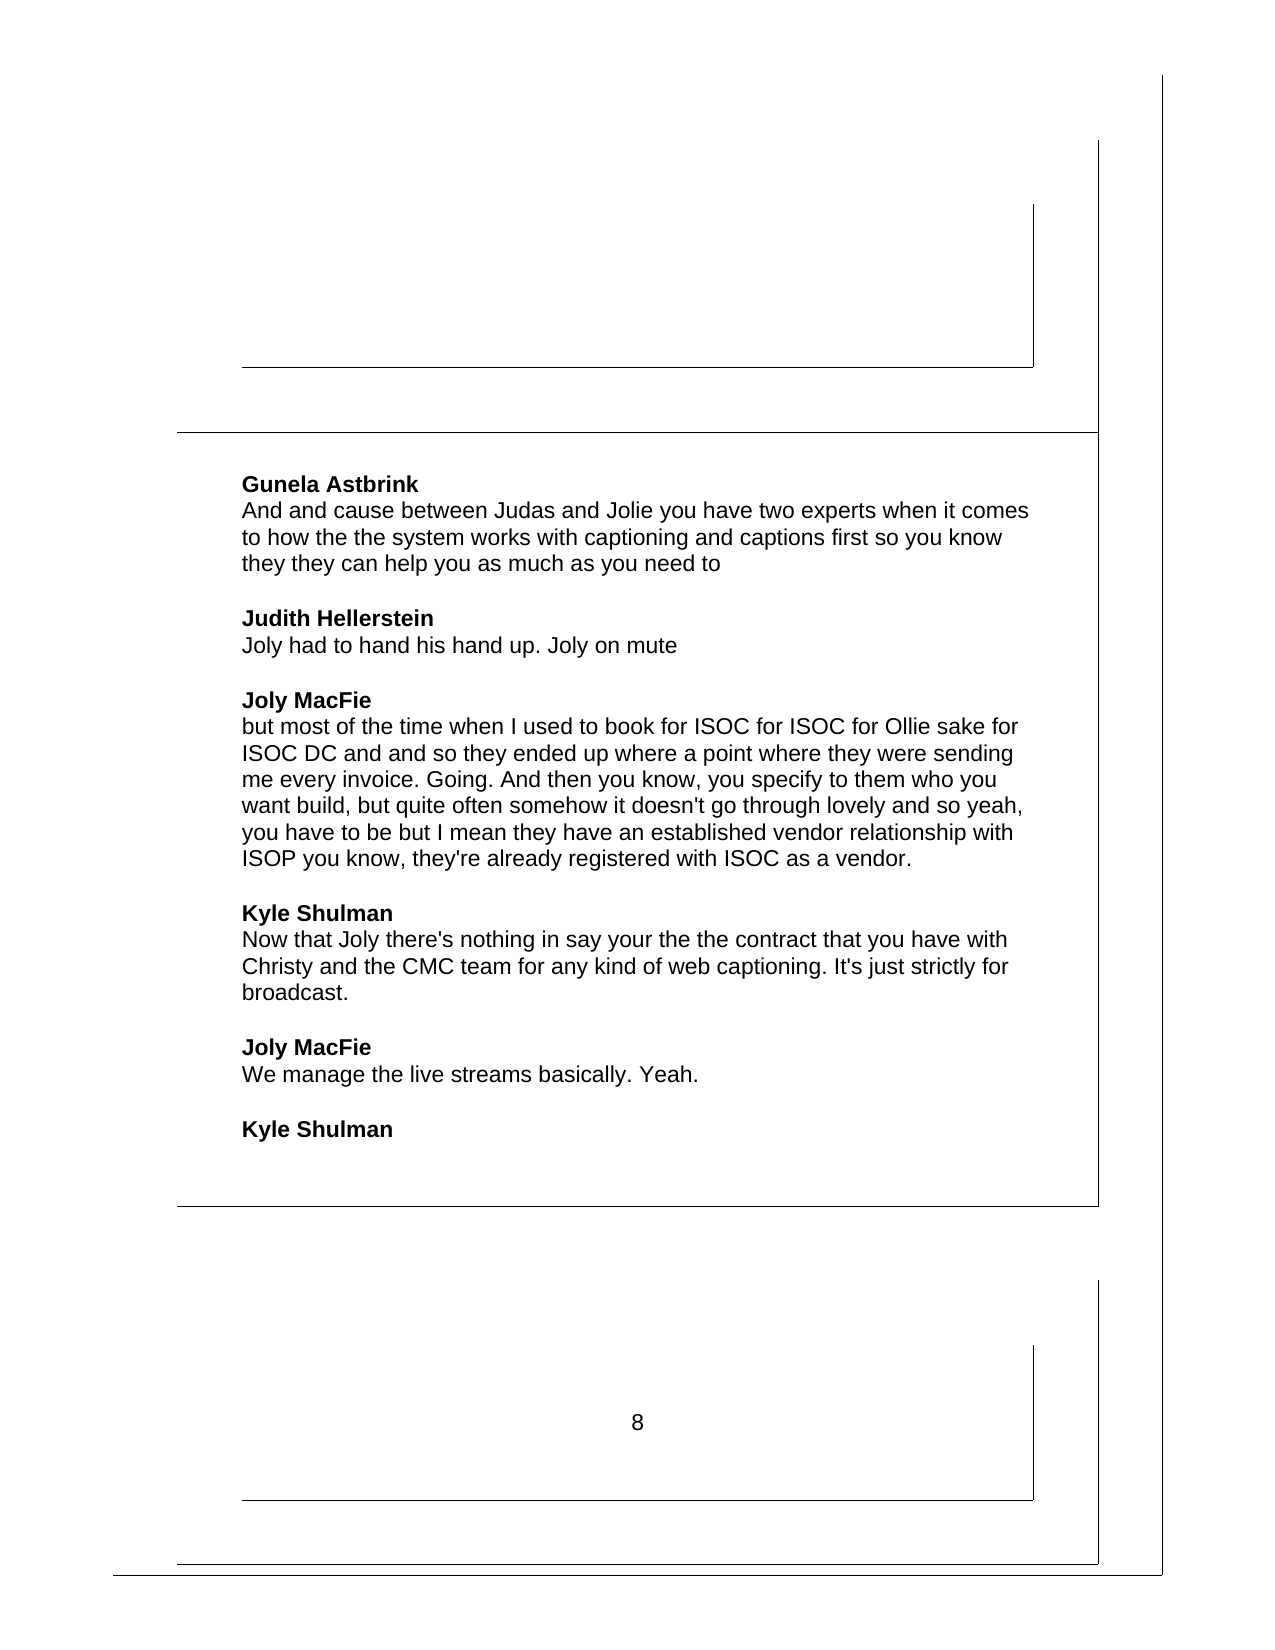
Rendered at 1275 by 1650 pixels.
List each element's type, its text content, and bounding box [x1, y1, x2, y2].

text Kyle Shulman [177, 1116, 1098, 1206]
text Kyle Shulman [177, 900, 1098, 926]
text Now that Joly there's nothing in say your the the contract that you have with Christy and the CMC team for any kind of web captioning. It's just strictly for broadcast. [177, 926, 1098, 1005]
text Joly MacFie [177, 1034, 1098, 1061]
text Joly MacFie [177, 687, 1098, 713]
text Judith Hellerstein [177, 605, 1098, 632]
text but most of the time when I used to book for ISOC for ISOC for Ollie sake for ISOC DC and and so they ended up where a point where they were sending me every invoice. Going. And then you know, you specify to them who you want build, but quite often somehow it doesn't go through lovely and so yeah, you have to be but I mean they have an established vendor relationship with ISOP you know, they're already registered with ISOC as a vendor. [177, 713, 1098, 871]
text Gunela Astbrink [177, 471, 1098, 497]
text Joly had to hand his hand up. Joly on mute [177, 632, 1098, 658]
text And and cause between Judas and Jolie you have two experts when it comes to how the the system works with captioning and captions first so you know they they can help you as much as you need to [177, 497, 1098, 577]
text We manage the live streams basically. Yeah. [177, 1061, 1098, 1087]
